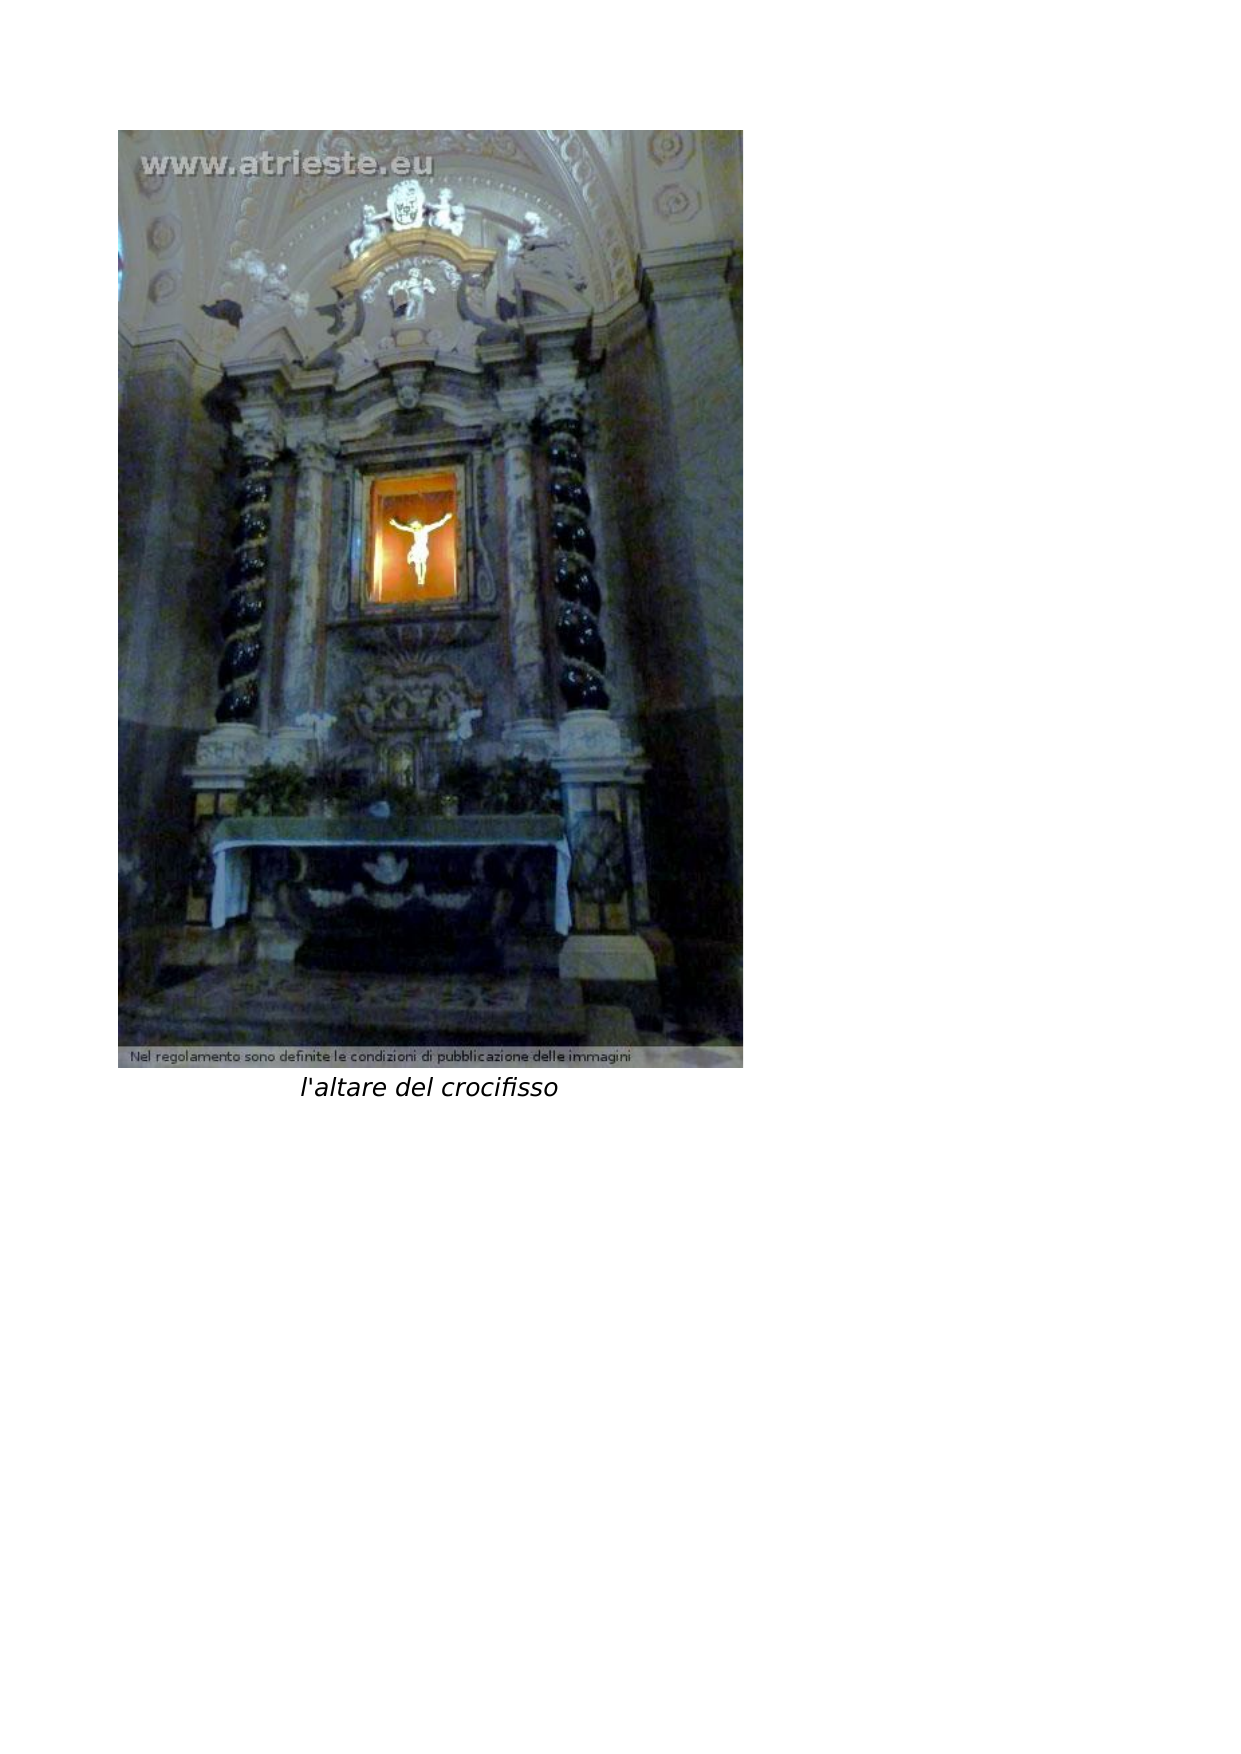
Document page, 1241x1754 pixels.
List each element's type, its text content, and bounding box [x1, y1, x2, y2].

picture [118, 130, 744, 1068]
text l'altare del crocifisso [118, 1068, 743, 1103]
